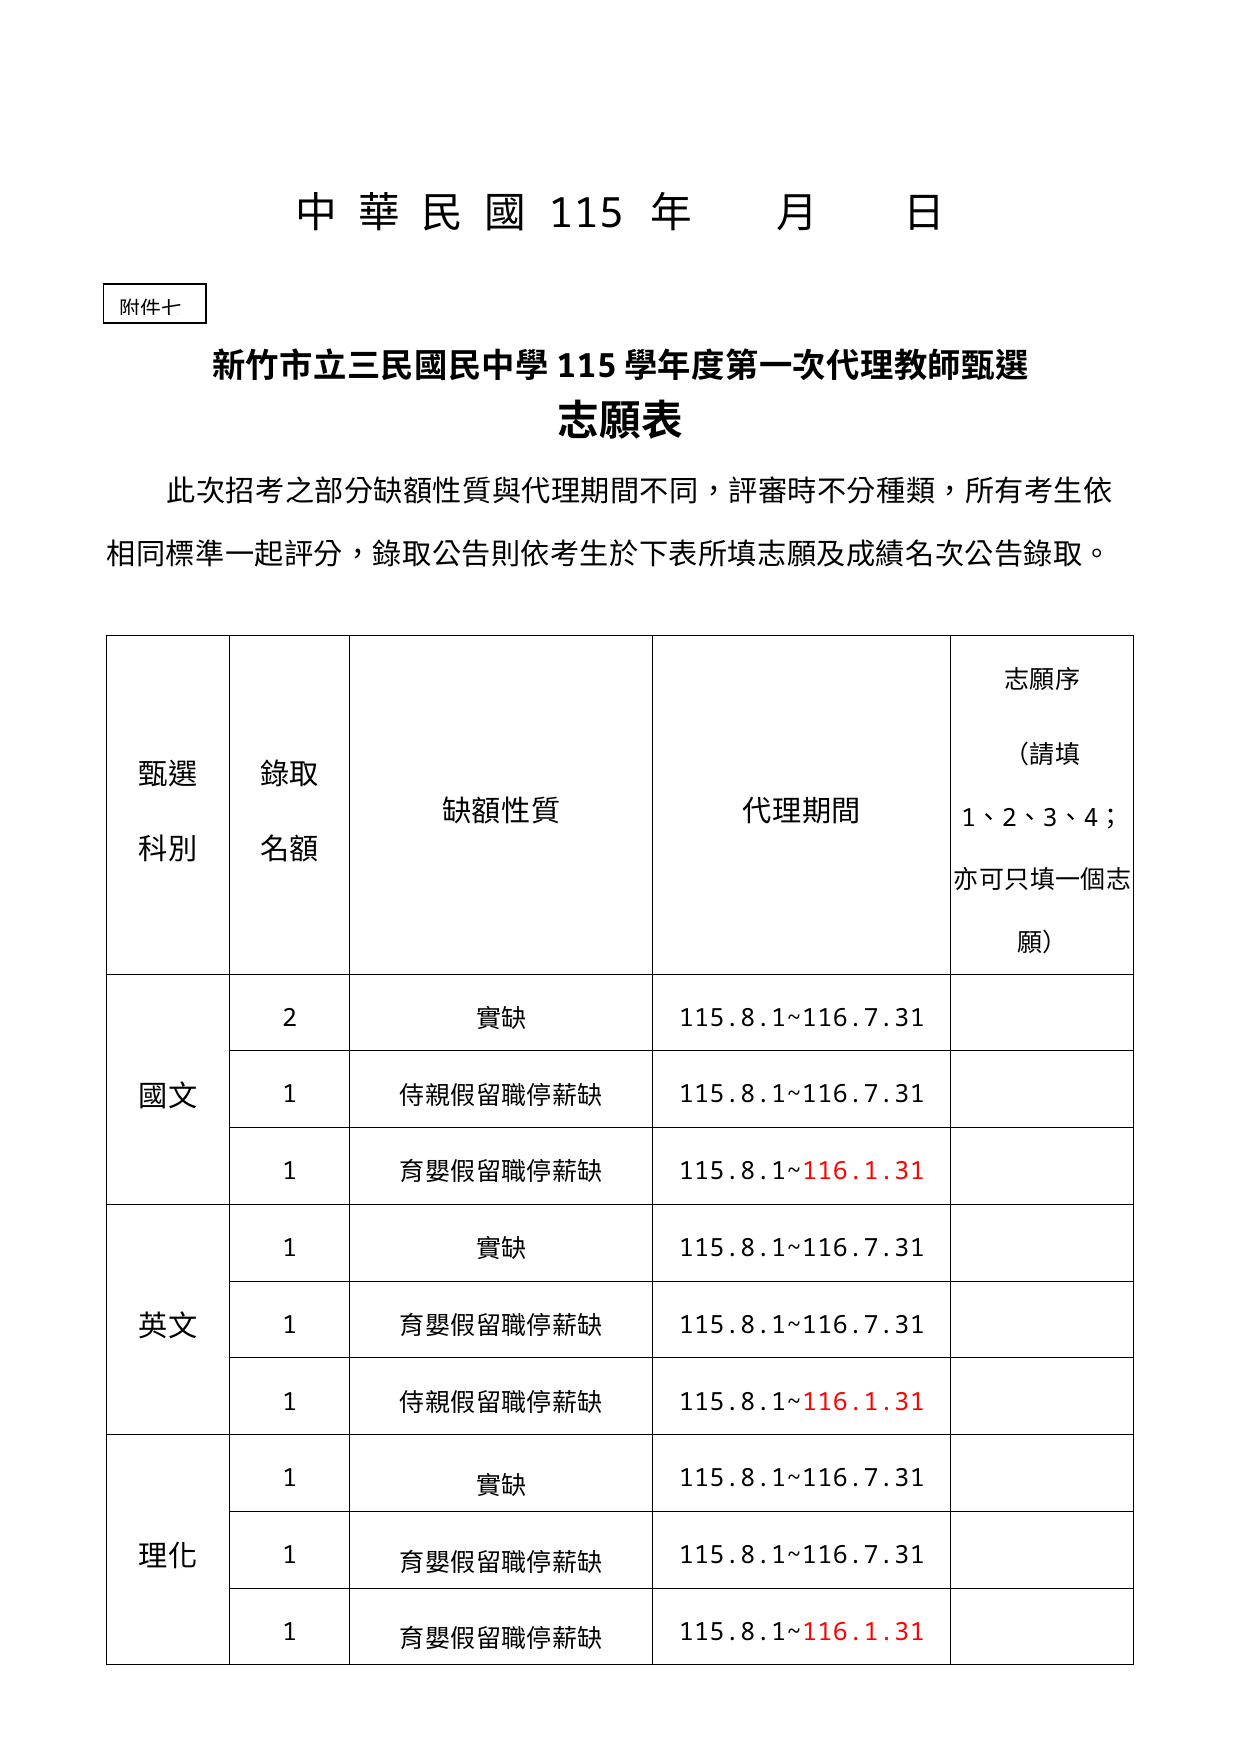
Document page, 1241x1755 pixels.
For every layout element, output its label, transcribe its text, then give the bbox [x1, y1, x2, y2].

table_cell 115.8.1~116.7.31 [653, 1282, 950, 1357]
table_cell [951, 1358, 1133, 1434]
table_cell 115.8.1~116.7.31 [653, 1051, 950, 1127]
table_cell 實缺 [350, 1435, 652, 1511]
text 附件七 [119, 292, 190, 315]
table_cell 理化 [107, 1435, 229, 1664]
table_header 錄取 名額 [230, 636, 349, 973]
table_header 代理期間 [653, 636, 950, 973]
table_cell 115.8.1~116.1.31 [653, 1358, 950, 1434]
table_header 缺額性質 [350, 636, 652, 973]
table_cell 1 [230, 1128, 349, 1204]
table_cell [951, 1205, 1133, 1281]
table_cell [951, 1128, 1133, 1204]
table_cell 1 [230, 1282, 349, 1357]
table_cell [951, 975, 1133, 1050]
table_cell 115.8.1~116.7.31 [653, 975, 950, 1050]
table_header 志願序 （請填1、2、3、4；亦可只填一個志願） [951, 636, 1133, 973]
table_cell 侍親假留職停薪缺 [350, 1358, 652, 1434]
table_cell 育嬰假留職停薪缺 [350, 1589, 652, 1664]
table_cell 國文 [107, 975, 229, 1204]
table_header 甄選 科別 [107, 636, 229, 973]
table_cell 育嬰假留職停薪缺 [350, 1128, 652, 1204]
table_cell 1 [230, 1205, 349, 1281]
table_cell 1 [230, 1358, 349, 1434]
text 此次招考之部分缺額性質與代理期間不同，評審時不分種類，所有考生依相同標準一起評分，錄取公告則依考生於下表所填志願及成績名次公告錄取。 [106, 447, 1134, 572]
table_cell 115.8.1~116.7.31 [653, 1205, 950, 1281]
table_cell [951, 1589, 1133, 1664]
text 志願表 [106, 387, 1134, 447]
text 中 華 民 國 115 年 月 日 [106, 168, 1134, 231]
table_cell 115.8.1~116.1.31 [653, 1128, 950, 1204]
table_cell [951, 1512, 1133, 1588]
table_cell 育嬰假留職停薪缺 [350, 1282, 652, 1357]
table_cell 2 [230, 975, 349, 1050]
text 新竹市立三民國民中學115學年度第一次代理教師甄選 [106, 339, 1134, 387]
table_cell 英文 [107, 1205, 229, 1434]
table_cell 1 [230, 1512, 349, 1588]
table_cell 1 [230, 1589, 349, 1664]
table_cell 育嬰假留職停薪缺 [350, 1512, 652, 1588]
text [104, 285, 205, 322]
table_cell 1 [230, 1051, 349, 1127]
table_cell 115.8.1~116.7.31 [653, 1435, 950, 1511]
table_cell 1 [230, 1435, 349, 1511]
table_cell 侍親假留職停薪缺 [350, 1051, 652, 1127]
table_cell [951, 1051, 1133, 1127]
table_cell 實缺 [350, 1205, 652, 1281]
table_cell 115.8.1~116.7.31 [653, 1512, 950, 1588]
table_cell 實缺 [350, 975, 652, 1050]
table_cell 115.8.1~116.1.31 [653, 1589, 950, 1664]
table_cell [951, 1435, 1133, 1511]
table_cell [951, 1282, 1133, 1357]
